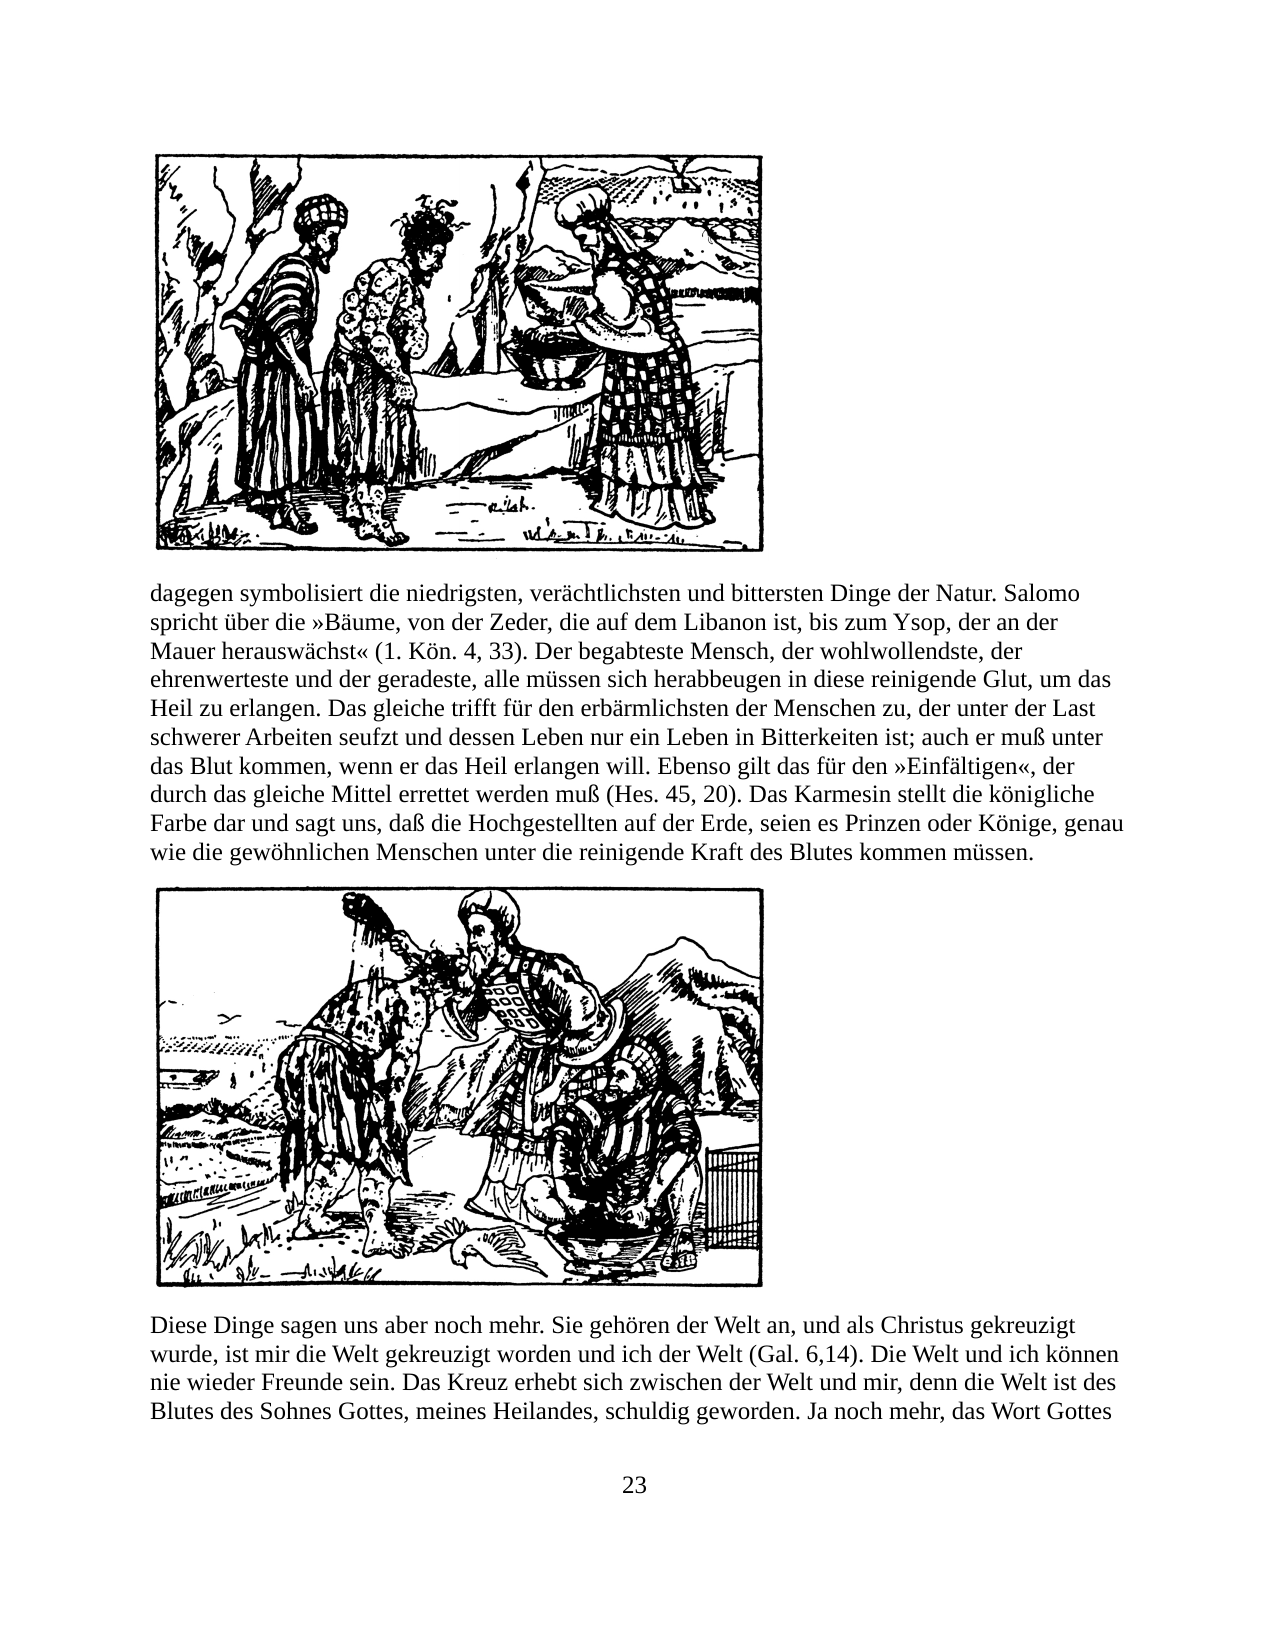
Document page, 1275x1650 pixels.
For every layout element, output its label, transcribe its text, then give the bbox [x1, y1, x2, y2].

text dagegen symbolisiert die niedrigsten, verächtlichsten und bittersten Dinge der Natur. Salomo spricht über die »Bäume, von der Zeder, die auf dem Libanon ist, bis zum Ysop, der an der Mauer herauswächst« (1. Kön. 4, 33). Der begabteste Mensch, der wohlwollendste, der ehrenwerteste und der geradeste, alle müssen sich herabbeugen in diese reinigende Glut, um das Heil zu erlangen. Das gleiche trifft für den erbärmlichsten der Menschen zu, der unter der Last schwerer Arbeiten seufzt und dessen Leben nur ein Leben in Bitterkeiten ist; auch er muß unter das Blut kommen, wenn er das Heil erlangen will. Ebenso gilt das für den »Einfältigen«, der durch das gleiche Mittel errettet werden muß (Hes. 45, 20). Das Karmesin stellt die königliche Farbe dar und sagt uns, daß die Hochgestellten auf der Erde, seien es Prinzen oder Könige, genau wie die gewöhnlichen Menschen unter die reinigende Kraft des Blutes kommen müssen. [150, 578, 1125, 866]
text Diese Dinge sagen uns aber noch mehr. Sie gehören der Welt an, und als Christus gekreuzigt wurde, ist mir die Welt gekreuzigt worden und ich der Welt (Gal. 6,14). Die Welt und ich können nie wieder Freunde sein. Das Kreuz erhebt sich zwischen der Welt und mir, denn die Welt ist des Blutes des Sohnes Gottes, meines Heilandes, schuldig geworden. Ja noch mehr, das Wort Gottes [150, 1310, 1125, 1425]
picture [150, 150, 769, 561]
picture [150, 883, 767, 1292]
